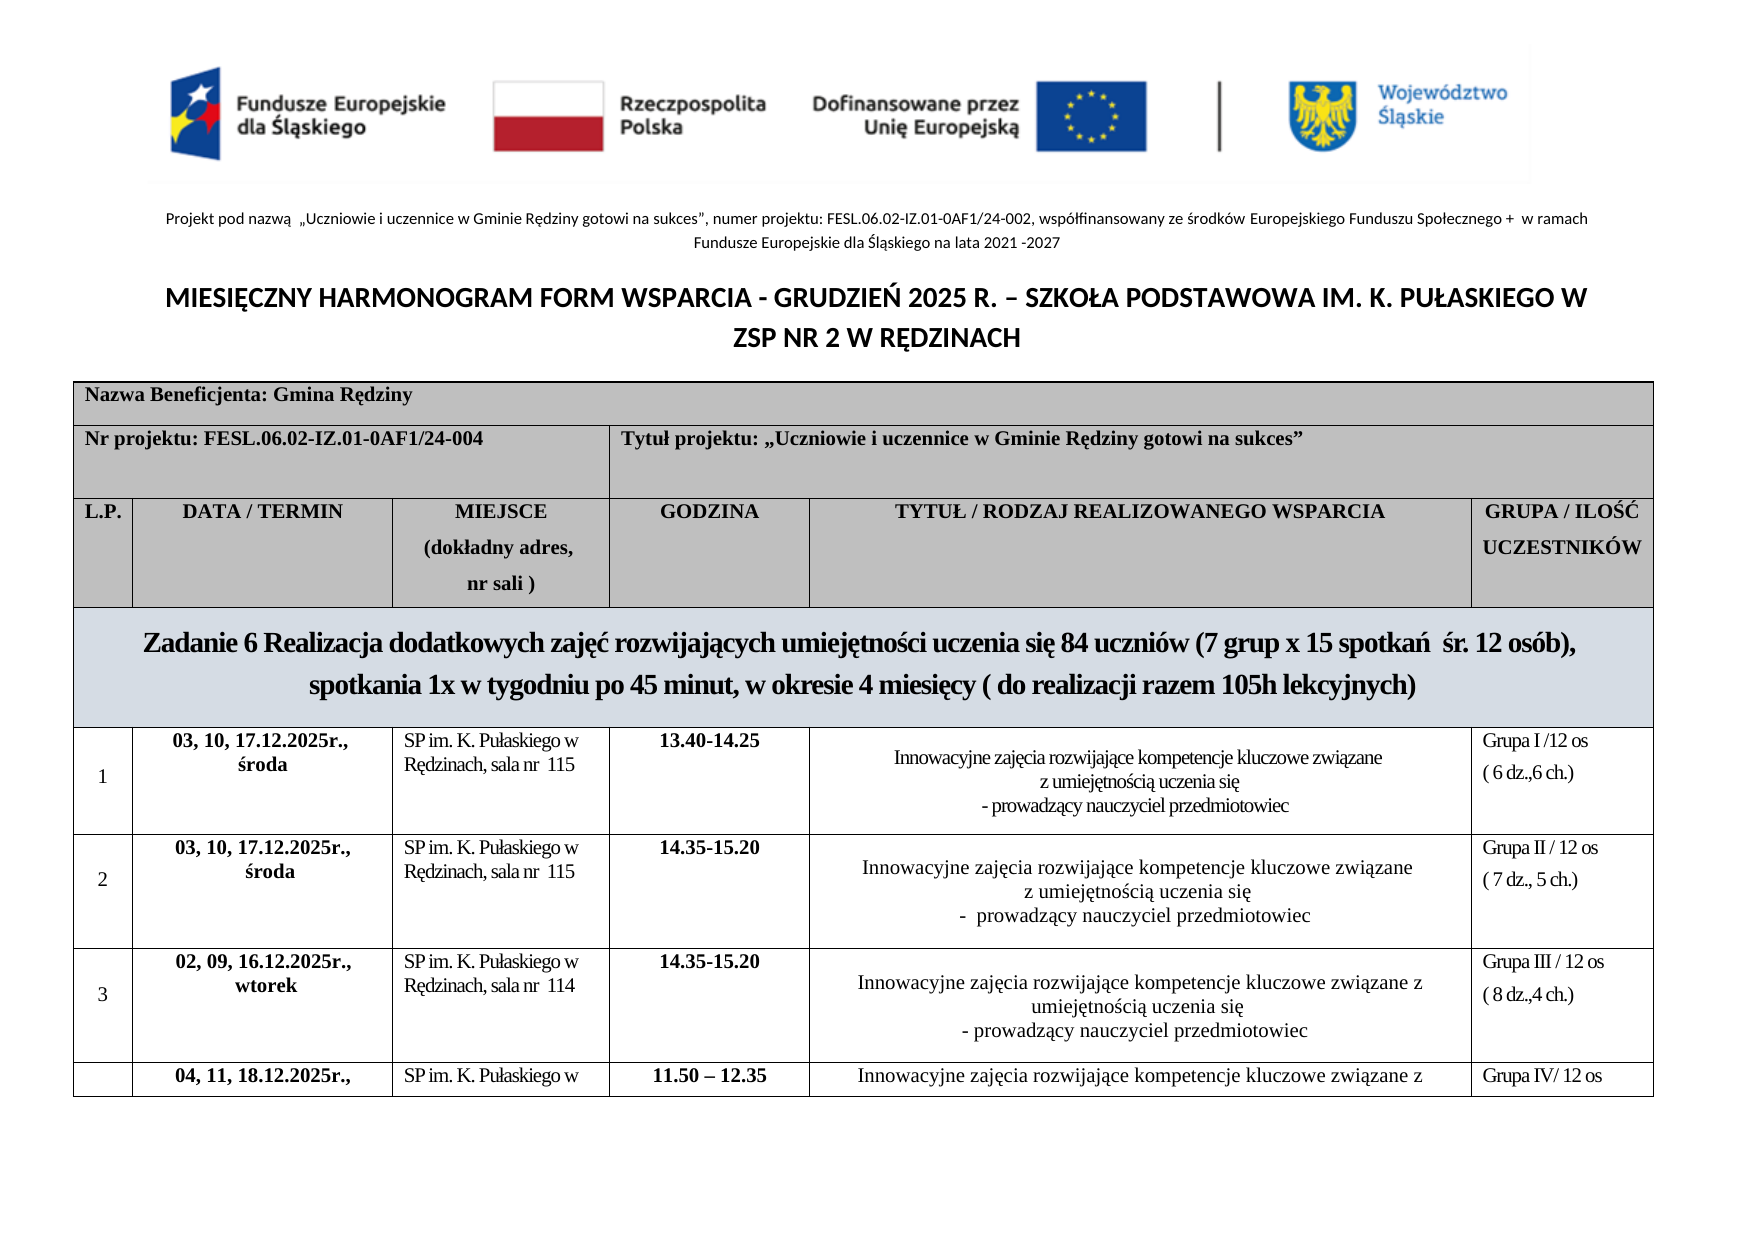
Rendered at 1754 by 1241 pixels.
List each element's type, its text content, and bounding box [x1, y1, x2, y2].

table_cell Innowacyjne zajęcia rozwijające kompetencje kluczowe związane z [810, 1063, 1471, 1096]
table_cell DATA / TERMIN [133, 499, 392, 607]
table_cell Grupa III / 12 os ( 8 dz.,4 ch.) [1472, 949, 1653, 1062]
table_cell 2 [74, 835, 132, 948]
table_cell 1 [74, 728, 132, 834]
table_cell SP im. K. Pułaskiego w [393, 1063, 609, 1096]
table_cell 04, 11, 18.12.2025r., [133, 1063, 392, 1096]
table_cell Tytuł projektu: „Uczniowie i uczennice w Gminie Rędziny gotowi na sukces” [610, 426, 1653, 498]
table_cell 02, 09, 16.12.2025r., wtorek [133, 949, 392, 1062]
table_cell Innowacyjne zajęcia rozwijające kompetencje kluczowe związane z umiejętnością uczenia się - prowadzący nauczyciel przedmiotowiec [810, 835, 1471, 948]
text MIESIĘCZNY HARMONOGRAM FORM WSPARCIA - GRUDZIEŃ 2025 R. – SZKOŁA PODSTAWOWA IM. K. PUŁASKIEGO W ZSP NR 2 W RĘDZINACH [148, 279, 1606, 355]
text Projekt pod nazwą „Uczniowie i uczennice w Gminie Rędziny gotowi na sukces”, numer projektu: FESL.06.02-IZ.01-0AF1/24-002, współfinansowany ze środków Europejskiego Funduszu Społecznego + w ramach Fundusze Europejskie dla Śląskiego na lata 2021 -2027 [148, 209, 1606, 276]
table_cell 3 [74, 949, 132, 1062]
table_cell 14.35-15.20 [610, 835, 809, 948]
table_cell Grupa IV/ 12 os [1472, 1063, 1653, 1096]
table_cell SP im. K. Pułaskiego w Rędzinach, sala nr 114 [393, 949, 609, 1062]
table_cell Innowacyjne zajęcia rozwijające kompetencje kluczowe związane z umiejętnością uczenia się - prowadzący nauczyciel przedmiotowiec [810, 949, 1471, 1062]
table_cell 11.50 – 12.35 [610, 1063, 809, 1096]
table_cell 13.40-14.25 [610, 728, 809, 834]
table_cell 03, 10, 17.12.2025r., środa [133, 728, 392, 834]
table_cell TYTUŁ / RODZAJ REALIZOWANEGO WSPARCIA [810, 499, 1471, 607]
table_header Nazwa Beneficjenta: Gmina Rędziny [74, 383, 1653, 425]
table_cell SP im. K. Pułaskiego w Rędzinach, sala nr 115 [393, 728, 609, 834]
table_cell GODZINA [610, 499, 809, 607]
table_cell 03, 10, 17.12.2025r., środa [133, 835, 392, 948]
table_cell SP im. K. Pułaskiego w Rędzinach, sala nr 115 [393, 835, 609, 948]
table_cell [74, 1063, 132, 1096]
table_cell Grupa II / 12 os ( 7 dz., 5 ch.) [1472, 835, 1653, 948]
table_cell L.P. [74, 499, 132, 607]
table_cell Grupa I /12 os ( 6 dz.,6 ch.) [1472, 728, 1653, 834]
table_cell 14.35-15.20 [610, 949, 809, 1062]
table_cell MIEJSCE (dokładny adres, nr sali ) [393, 499, 609, 607]
table_cell Innowacyjne zajęcia rozwijające kompetencje kluczowe związane z umiejętnością uczenia się - prowadzący nauczyciel przedmiotowiec [810, 728, 1471, 834]
table_cell GRUPA / ILOŚĆ UCZESTNIKÓW [1472, 499, 1653, 607]
table_cell Zadanie 6 Realizacja dodatkowych zajęć rozwijających umiejętności uczenia się 84 uczniów (7 grup x 15 spotkań śr. 12 osób), spotkania 1x w tygodniu po 45 minut, w okresie 4 miesięcy ( do realizacji razem 105h lekcyjnych) [74, 608, 1653, 727]
table_cell Nr projektu: FESL.06.02-IZ.01-0AF1/24-004 [74, 426, 609, 498]
